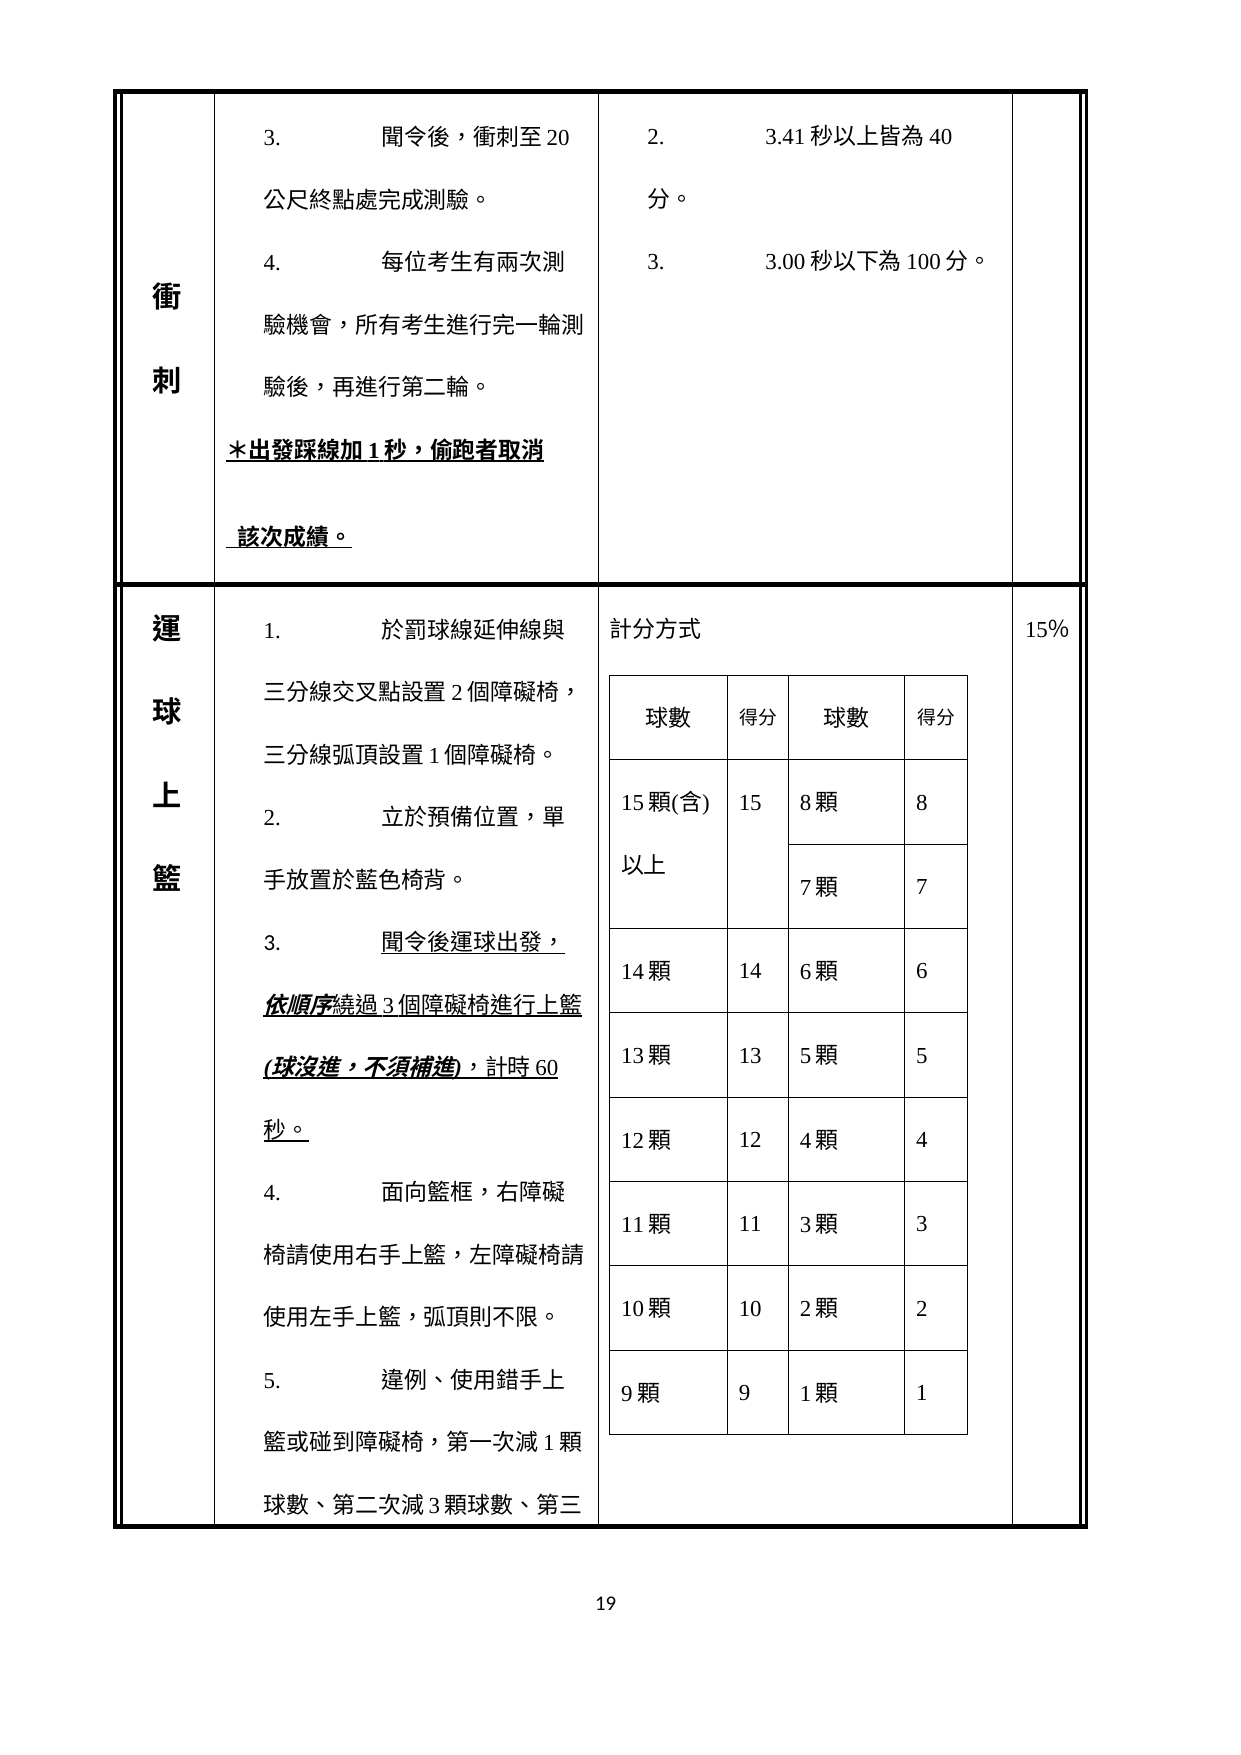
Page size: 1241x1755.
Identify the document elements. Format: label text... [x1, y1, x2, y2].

table_cell 3顆 [789, 1182, 904, 1265]
table_cell 14 [728, 929, 788, 1012]
table_cell 13 [728, 1013, 788, 1097]
table_header 得分 [728, 676, 788, 759]
table_cell 衝 刺 [123, 94, 214, 582]
table_cell 於罰球線延伸線與三分線交叉點設置2個障礙椅，三分線弧頂設置1個障礙椅。 立於預備位置，單手放置於藍色椅背。 聞令後運球出發，依順序繞過3個障礙椅進行上籃(球沒進，不須補進)，計時60秒。 面向籃框，右障礙椅請使用右手上籃，左障礙椅請使用左手上籃，弧頂則不限。 違例、使用錯手上籃或碰到障礙椅，第一次減1顆球數、第二次減3顆球數、第三 [215, 587, 598, 1524]
table_cell 運 球 上 籃 [123, 587, 214, 1524]
table_cell 8顆 [789, 760, 904, 843]
table_cell 2 [905, 1266, 967, 1350]
table_cell 以站立式起跑方式進行測驗，兩人一組應考。 立於預備位置(籃球場端線)。 聞令後，衝刺至20公尺終點處完成測驗。 每位考生有兩次測驗機會，所有考生進行完一輪測驗後，再進行第二輪。 ＊出發踩線加1秒，偷跑者取消 該次成績。 [215, 94, 598, 582]
table_cell 5顆 [789, 1013, 904, 1097]
table_cell 3 [905, 1182, 967, 1265]
table_cell 7顆 [789, 845, 904, 928]
table_cell 6 [905, 929, 967, 1012]
table_cell 12 [728, 1098, 788, 1181]
table_cell 9 [728, 1351, 788, 1434]
table_cell 5 [905, 1013, 967, 1097]
table_cell 10 [728, 1266, 788, 1350]
table_cell 6顆 [789, 929, 904, 1012]
table_header 得分 [905, 676, 967, 759]
table_header 球數 [610, 676, 727, 759]
table_cell 15 [728, 760, 788, 928]
table_cell 1 [905, 1351, 967, 1434]
table_cell [1013, 94, 1079, 582]
table_cell 7 [905, 845, 967, 928]
table_cell 15顆(含)以上 [610, 760, 727, 928]
table_cell 4顆 [789, 1098, 904, 1181]
table_cell 計分方式 3.40秒為60分，每減少0.01秒，成績加1分。 3.41秒以上皆為40分。 3.00秒以下為100分。 [599, 94, 1012, 582]
table_cell 12顆 [610, 1098, 727, 1181]
table_cell 9顆 [610, 1351, 727, 1434]
table_header 球數 [789, 676, 904, 759]
table_cell 1顆 [789, 1351, 904, 1434]
table_cell 計分方式 [599, 587, 1012, 1524]
table_cell 11 [728, 1182, 788, 1265]
table_cell 2顆 [789, 1266, 904, 1350]
table_cell 10顆 [610, 1266, 727, 1350]
table_cell 8 [905, 760, 967, 843]
table_cell 14顆 [610, 929, 727, 1012]
table_cell 4 [905, 1098, 967, 1181]
table_cell 13顆 [610, 1013, 727, 1097]
table_cell 15％ [1013, 587, 1079, 1524]
table_cell 11顆 [610, 1182, 727, 1265]
